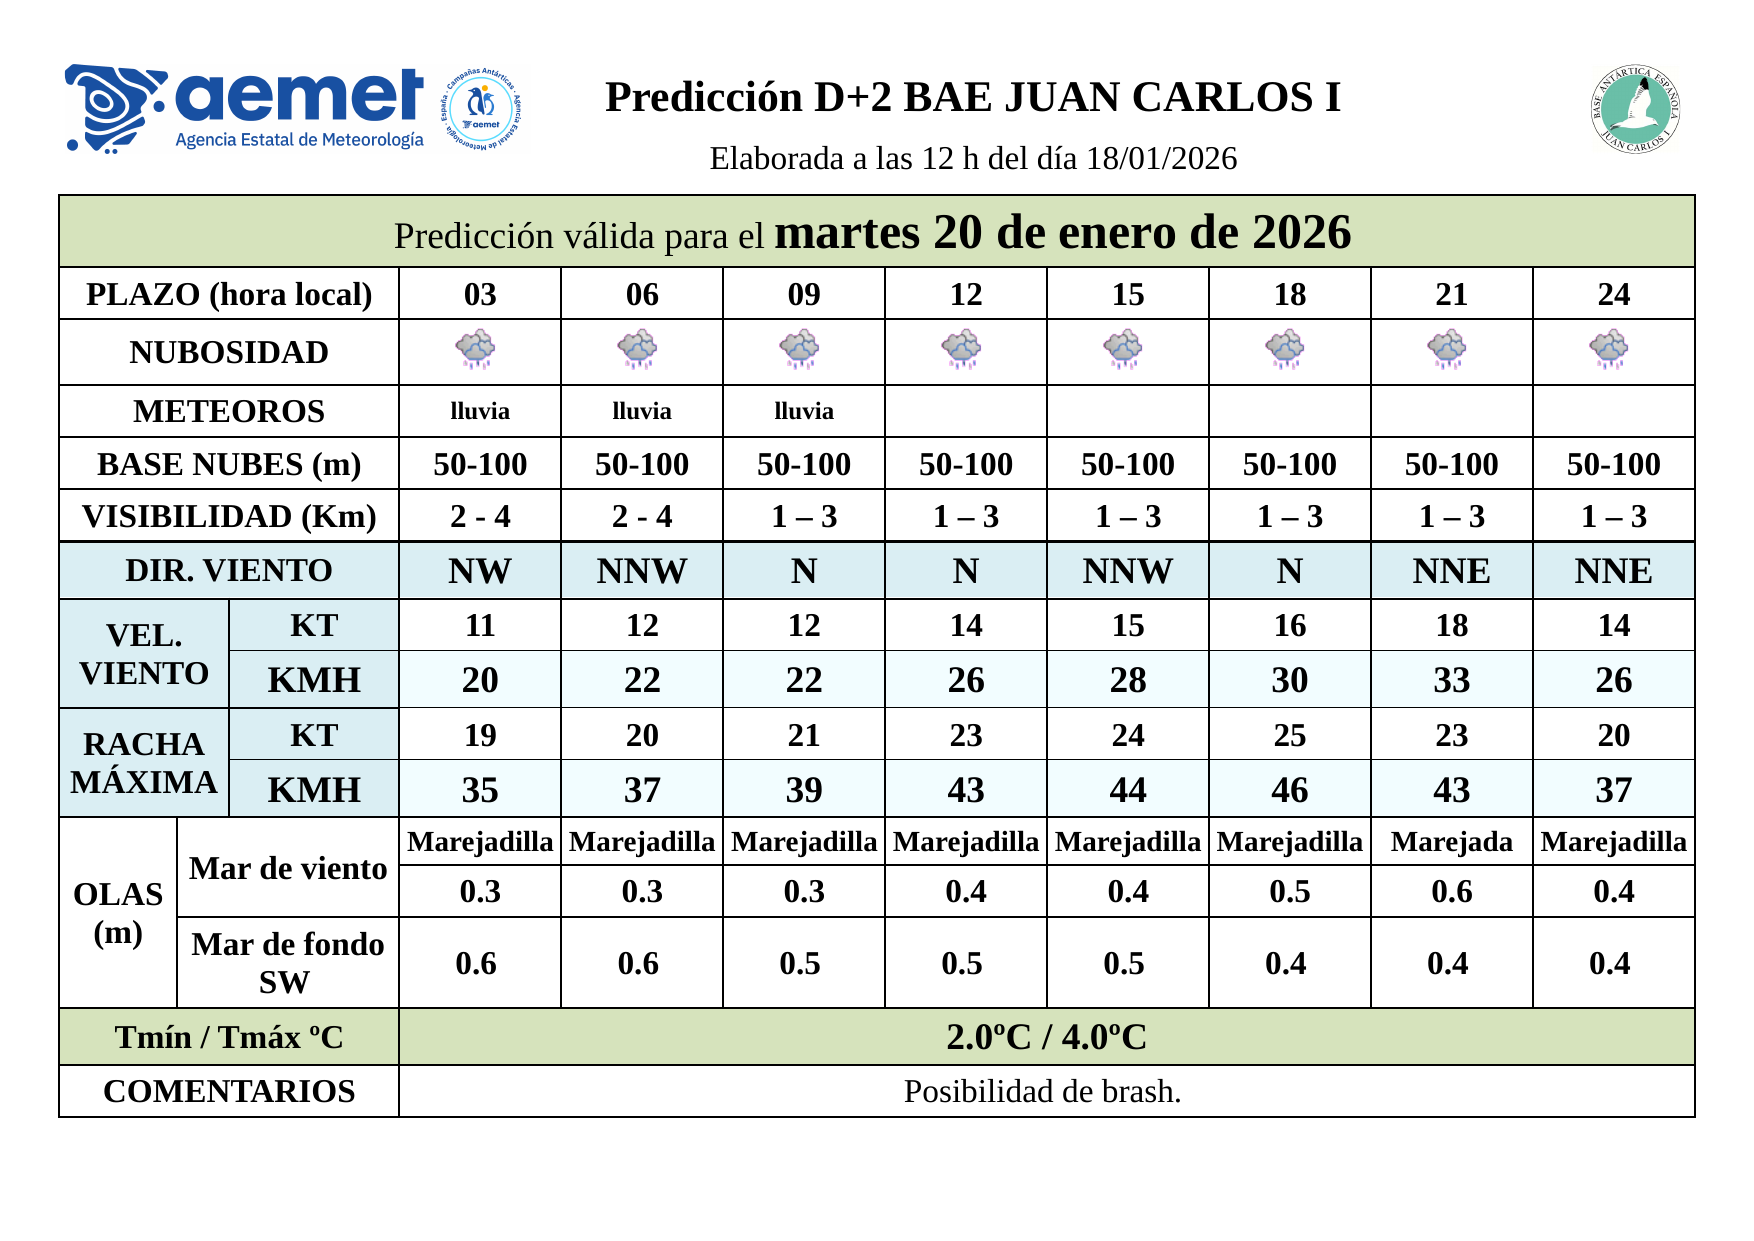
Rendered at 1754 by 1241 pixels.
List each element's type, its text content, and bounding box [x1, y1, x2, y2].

table_header Predicción válida para el martes 20 de enero de 2026 [60, 196, 1694, 266]
table_cell 20 [400, 651, 560, 707]
table_cell 50-100 [724, 438, 884, 488]
table_cell KT [230, 600, 398, 650]
table_cell 24 [1534, 268, 1694, 318]
table_cell 1 – 3 [724, 490, 884, 540]
table_cell DIR. VIENTO [60, 543, 398, 597]
table_cell Marejadilla [1534, 818, 1694, 864]
table_cell 20 [1534, 708, 1694, 759]
table_cell 21 [1372, 268, 1532, 318]
table_cell 1 – 3 [1210, 490, 1370, 540]
table_cell 14 [1534, 600, 1694, 650]
table_cell [886, 320, 1046, 383]
table_cell 50-100 [886, 438, 1046, 488]
picture [1590, 64, 1681, 154]
table_cell 23 [886, 708, 1046, 759]
table_cell 37 [1534, 760, 1694, 816]
picture [1425, 326, 1470, 371]
table_cell 50-100 [1048, 438, 1208, 488]
table_cell 35 [400, 760, 560, 816]
table_cell 0.5 [1210, 866, 1370, 916]
table_cell [724, 320, 884, 383]
picture [64, 64, 532, 154]
table_cell Marejada [1372, 818, 1532, 864]
table_cell VEL. VIENTO [60, 600, 228, 707]
table_cell VISIBILIDAD (Km) [60, 490, 398, 540]
table_cell 0.6 [1372, 866, 1532, 916]
table_cell 1 – 3 [1372, 490, 1532, 540]
table_cell 11 [400, 600, 560, 650]
table_cell 43 [1372, 760, 1532, 816]
table_cell 39 [724, 760, 884, 816]
table_cell 0.4 [1210, 918, 1370, 1007]
table_cell COMENTARIOS [60, 1066, 398, 1116]
table_cell N [886, 543, 1046, 597]
table_cell Mar de fondo SW [178, 918, 398, 1007]
table_cell 12 [724, 600, 884, 650]
table_cell KMH [230, 760, 398, 816]
table_cell RACHA MÁXIMA [60, 709, 228, 816]
table_cell 28 [1048, 651, 1208, 707]
table_cell N [1210, 543, 1370, 597]
table_cell 2 - 4 [400, 490, 560, 540]
table_cell lluvia [724, 386, 884, 436]
table_cell 25 [1210, 708, 1370, 759]
table_cell OLAS (m) [60, 818, 176, 1007]
table_cell NW [400, 543, 560, 597]
table_cell Mar de viento [178, 818, 398, 916]
table_cell Marejadilla [724, 818, 884, 864]
table_cell 30 [1210, 651, 1370, 707]
table_cell 26 [1534, 651, 1694, 707]
picture [939, 326, 984, 371]
table_cell [1534, 386, 1694, 436]
table_cell 26 [886, 651, 1046, 707]
table_cell 22 [724, 651, 884, 707]
table_cell [1210, 320, 1370, 383]
table_cell [562, 320, 722, 383]
table_cell 0.5 [1048, 918, 1208, 1007]
table_cell Tmín / Tmáx ºC [60, 1009, 398, 1064]
table_cell 06 [562, 268, 722, 318]
table_cell 43 [886, 760, 1046, 816]
table_cell 15 [1048, 268, 1208, 318]
table_cell 0.5 [724, 918, 884, 1007]
table_cell 50-100 [1534, 438, 1694, 488]
table_cell 50-100 [1210, 438, 1370, 488]
table_cell 0.3 [724, 866, 884, 916]
table_cell 19 [400, 708, 560, 759]
table_cell 16 [1210, 600, 1370, 650]
table_cell NNE [1372, 543, 1532, 597]
table_cell [1372, 386, 1532, 436]
table_cell 22 [562, 651, 722, 707]
table_cell N [724, 543, 884, 597]
table_cell 0.4 [1372, 918, 1532, 1007]
picture [777, 326, 823, 371]
table_cell 24 [1048, 708, 1208, 759]
table_cell [400, 320, 560, 383]
table_cell 23 [1372, 708, 1532, 759]
table_cell Marejadilla [1048, 818, 1208, 864]
table_cell 20 [562, 708, 722, 759]
table_cell 50-100 [1372, 438, 1532, 488]
table_cell METEOROS [60, 386, 398, 436]
table_cell 18 [1210, 268, 1370, 318]
table_cell 1 – 3 [1048, 490, 1208, 540]
table_header Predicción D+2 BAE JUAN CARLOS I [537, 59, 1410, 133]
table_cell 03 [400, 268, 560, 318]
table_cell NNE [1534, 543, 1694, 597]
table_cell NNW [562, 543, 722, 597]
table_cell 0.4 [1534, 918, 1694, 1007]
table_cell 2.0ºC / 4.0ºC [400, 1009, 1694, 1064]
table_cell KMH [230, 651, 398, 707]
table_cell [1210, 386, 1370, 436]
table_cell Marejadilla [886, 818, 1046, 864]
table_cell Elaborada a las 12 h del día 18/01/2026 [537, 133, 1410, 182]
table_cell [1534, 320, 1694, 383]
table_cell 44 [1048, 760, 1208, 816]
table_cell Marejadilla [562, 818, 722, 864]
table_cell 21 [724, 708, 884, 759]
table_cell 0.3 [562, 866, 722, 916]
table_cell 46 [1210, 760, 1370, 816]
table_cell 37 [562, 760, 722, 816]
table_cell 0.6 [400, 918, 560, 1007]
table_cell BASE NUBES (m) [60, 438, 398, 488]
table_cell 1 – 3 [1534, 490, 1694, 540]
picture [1263, 326, 1308, 371]
table_cell 33 [1372, 651, 1532, 707]
table_cell Marejadilla [1210, 818, 1370, 864]
table_cell 2 - 4 [562, 490, 722, 540]
table_cell 50-100 [562, 438, 722, 488]
table_header [1410, 59, 1694, 182]
table_cell 12 [886, 268, 1046, 318]
table_cell 15 [1048, 600, 1208, 650]
table_cell 14 [886, 600, 1046, 650]
table_cell lluvia [400, 386, 560, 436]
table_cell Marejadilla [400, 818, 560, 864]
picture [453, 326, 499, 371]
table_cell PLAZO (hora local) [60, 268, 398, 318]
table_cell NNW [1048, 543, 1208, 597]
table_cell 0.6 [562, 918, 722, 1007]
table_cell NUBOSIDAD [60, 320, 398, 383]
table_cell 0.3 [400, 866, 560, 916]
table_cell 0.4 [1048, 866, 1208, 916]
picture [1587, 326, 1632, 371]
table_header [59, 59, 537, 182]
picture [615, 326, 660, 371]
table_cell 18 [1372, 600, 1532, 650]
table_cell Posibilidad de brash. [400, 1066, 1694, 1116]
table_cell KT [230, 709, 398, 759]
table_cell [1048, 320, 1208, 383]
table_cell 12 [562, 600, 722, 650]
table_cell 0.4 [886, 866, 1046, 916]
table_cell 50-100 [400, 438, 560, 488]
table_cell 09 [724, 268, 884, 318]
table_cell 0.4 [1534, 866, 1694, 916]
picture [1101, 326, 1146, 371]
table_cell lluvia [562, 386, 722, 436]
table_cell 1 – 3 [886, 490, 1046, 540]
table_cell [1372, 320, 1532, 383]
table_cell [886, 386, 1046, 436]
table_cell 0.5 [886, 918, 1046, 1007]
table_cell [1048, 386, 1208, 436]
